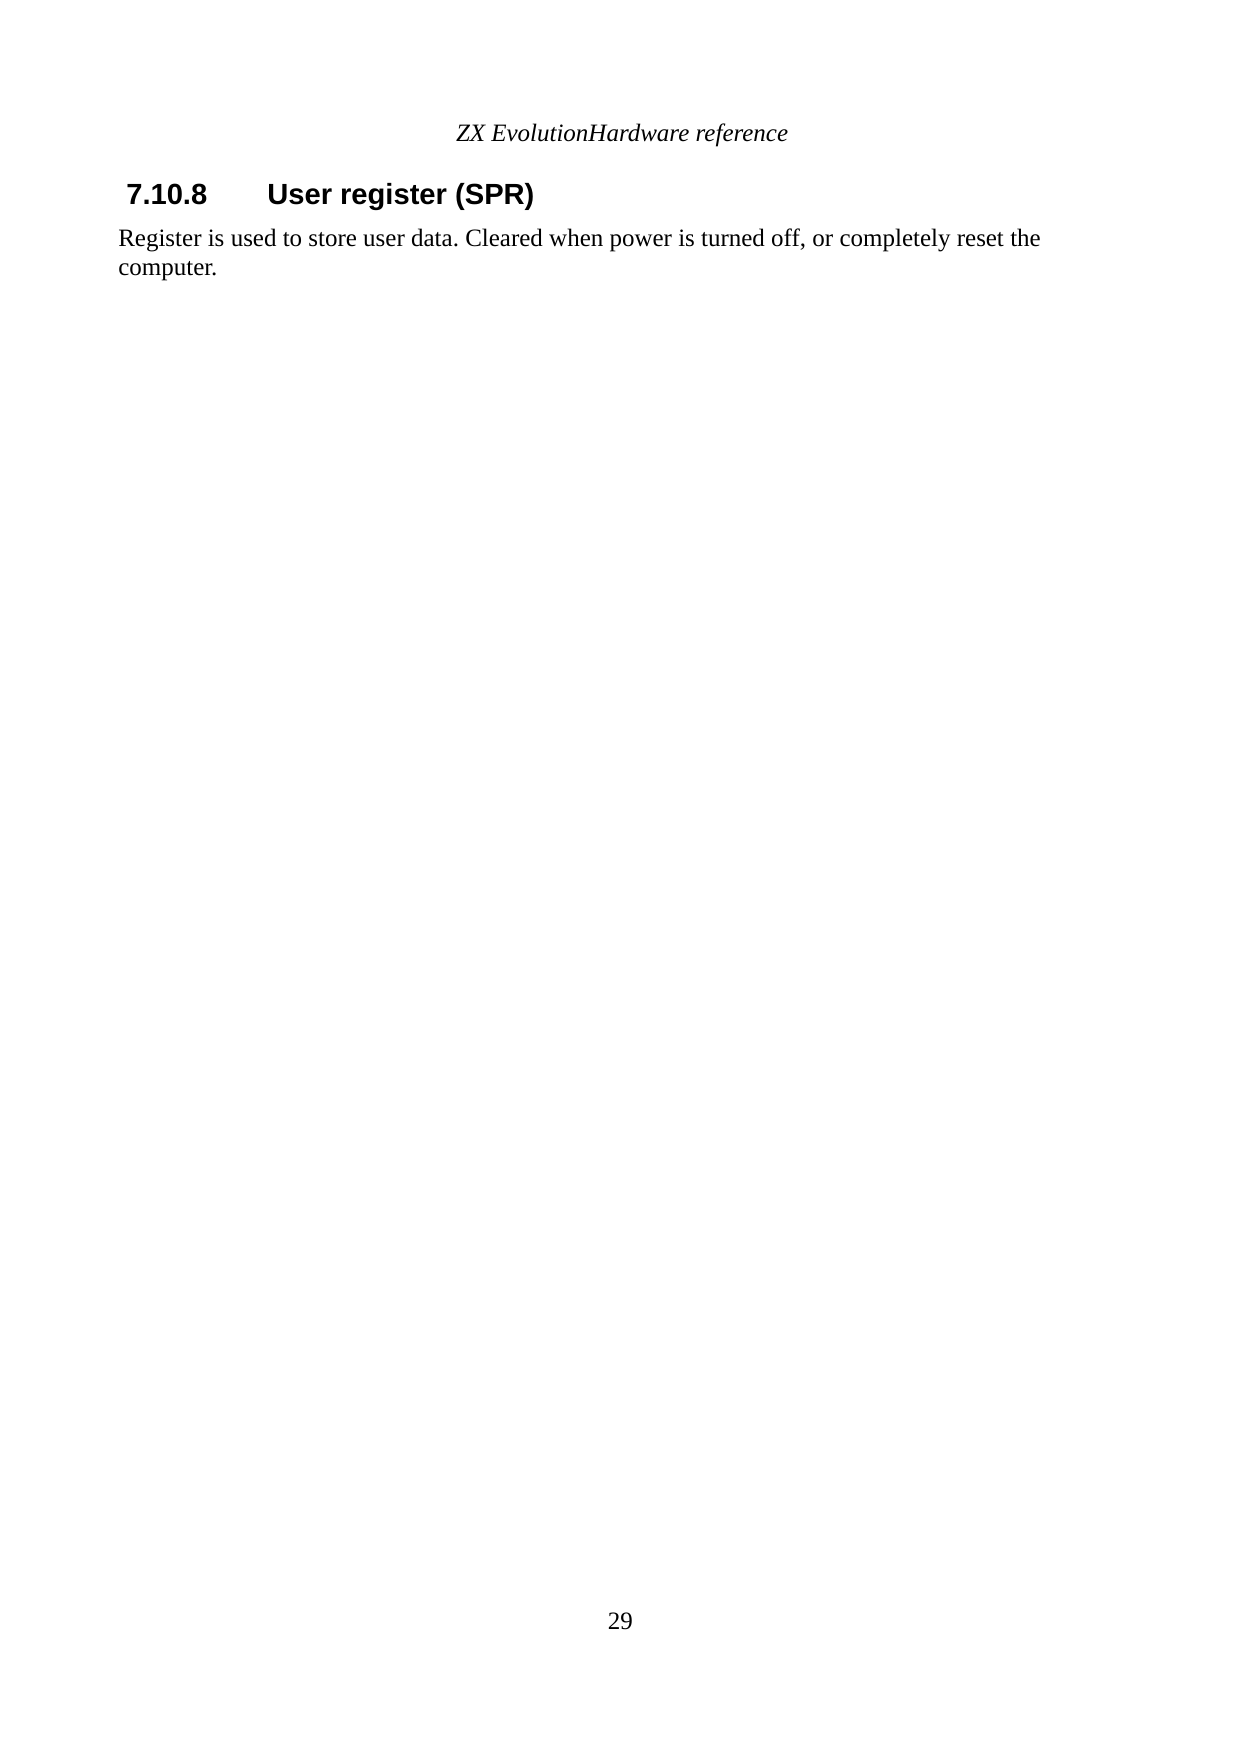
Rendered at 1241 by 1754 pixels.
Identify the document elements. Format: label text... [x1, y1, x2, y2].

text Register is used to store user data. Cleared when power is turned off, or completely reset the computer. [118, 223, 1122, 281]
subtitle User register (SPR) [118, 177, 1122, 211]
